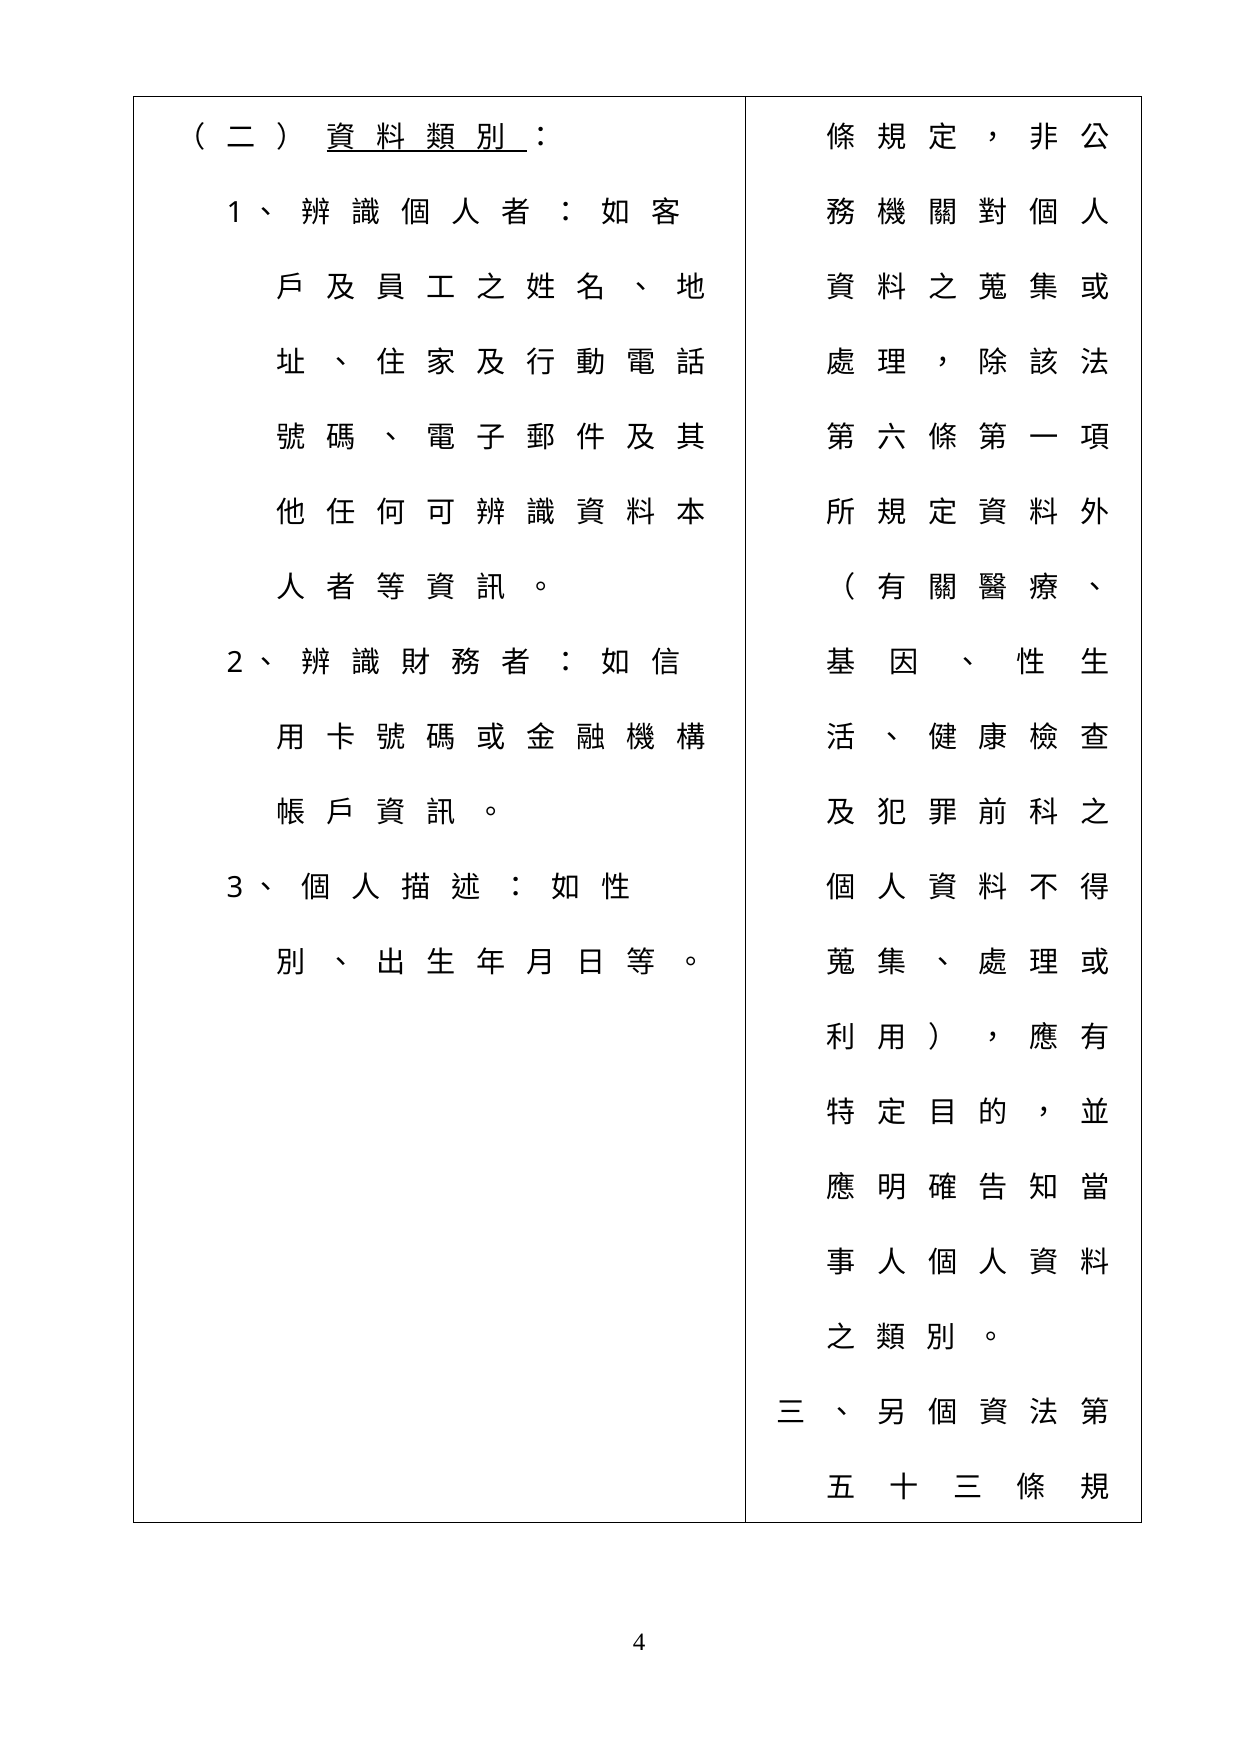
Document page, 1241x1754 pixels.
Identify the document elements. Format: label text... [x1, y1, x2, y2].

table_cell 條規定，非公務機關對個人資料之蒐集或處理，除該法第六條第一項所規定資料外（有關醫療、基因、性生活、健康檢查及犯罪前科之個人資料不得蒐集、處理或利用），應有特定目的，並應明確告知當事人個人資料之類別。 三、另個資法第五十三條規 [746, 97, 1141, 1522]
table_cell （二）資料類別： 1、辨識個人者：如客戶及員工之姓名、地址、住家及行動電話號碼、電子郵件及其他任何可辨識資料本人者等資訊。 2、辨識財務者：如信用卡號碼或金融機構帳戶資訊。 3、個人描述：如性別、出生年月日等。 [134, 97, 745, 1522]
